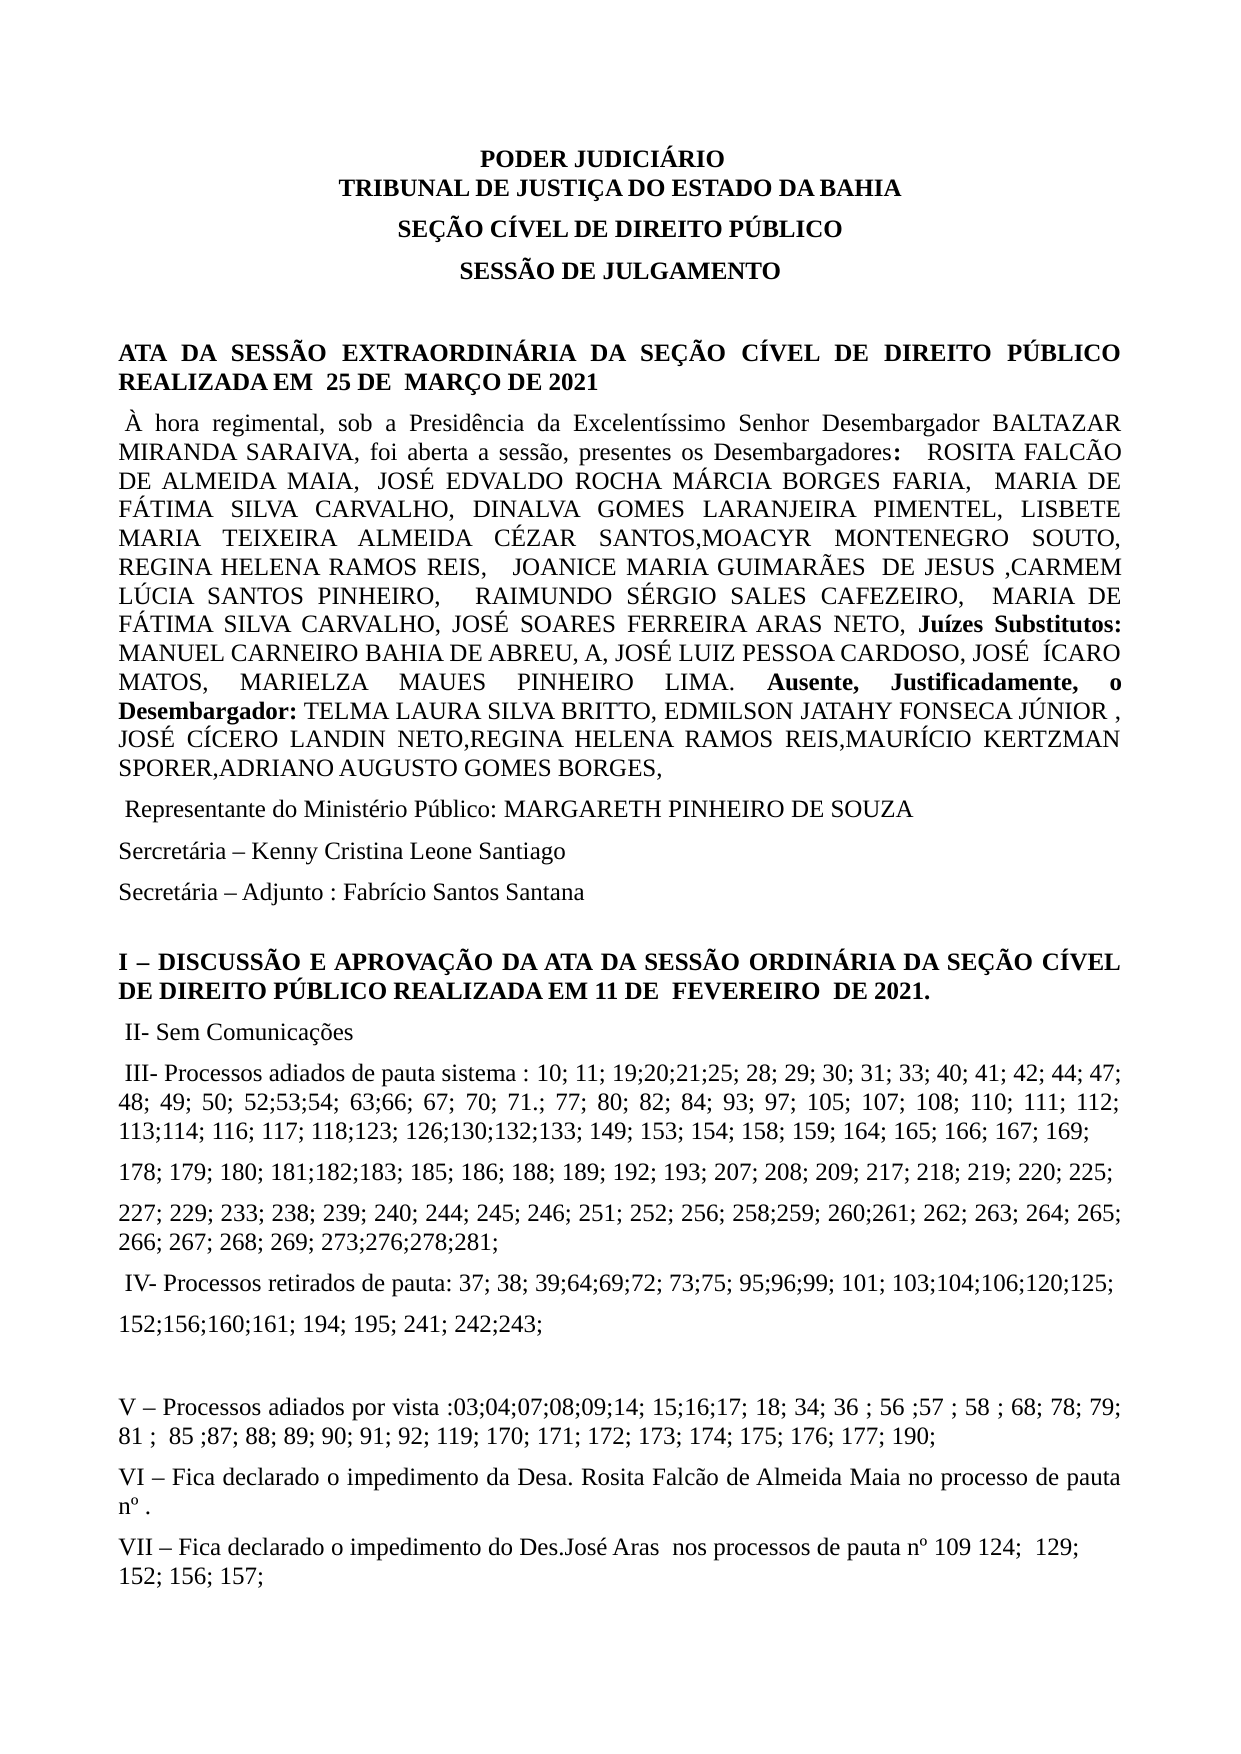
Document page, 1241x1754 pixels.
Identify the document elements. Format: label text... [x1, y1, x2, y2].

text SESSÃO DE JULGAMENTO [118, 256, 1122, 284]
text À hora regimental, sob a Presidência da Excelentíssimo Senhor Desembargador BALTAZAR MIRANDA SARAIVA, foi aberta a sessão, presentes os Desembargadores: ROSITA FALCÃO DE ALMEIDA MAIA, JOSÉ EDVALDO ROCHA MÁRCIA BORGES FARIA, MARIA DE FÁTIMA SILVA CARVALHO, DINALVA GOMES LARANJEIRA PIMENTEL, LISBETE MARIA TEIXEIRA ALMEIDA CÉZAR SANTOS,MOACYR MONTENEGRO SOUTO, REGINA HELENA RAMOS REIS, JOANICE MARIA GUIMARÃES DE JESUS ,CARMEM LÚCIA SANTOS PINHEIRO, RAIMUNDO SÉRGIO SALES CAFEZEIRO, MARIA DE FÁTIMA SILVA CARVALHO, JOSÉ SOARES FERREIRA ARAS NETO, Juízes Substitutos: MANUEL CARNEIRO BAHIA DE ABREU, A, JOSÉ LUIZ PESSOA CARDOSO, JOSÉ ÍCARO MATOS, MARIELZA MAUES PINHEIRO LIMA. Ausente, Justificadamente, o Desembargador: TELMA LAURA SILVA BRITTO, EDMILSON JATAHY FONSECA JÚNIOR , JOSÉ CÍCERO LANDIN NETO,REGINA HELENA RAMOS REIS,MAURÍCIO KERTZMAN SPORER,ADRIANO AUGUSTO GOMES BORGES, [118, 408, 1122, 782]
text Sercretária – Kenny Cristina Leone Santiago [118, 836, 1122, 864]
text Representante do Ministério Público: MARGARETH PINHEIRO DE SOUZA [118, 794, 1122, 823]
text VI – Fica declarado o impedimento da Desa. Rosita Falcão de Almeida Maia no processo de pauta nº . [118, 1462, 1122, 1519]
text 152;156;160;161; 194; 195; 241; 242;243; [118, 1309, 1122, 1338]
text VII – Fica declarado o impedimento do Des.José Aras nos processos de pauta nº 109 124; 129; 152; 156; 157; [118, 1532, 1080, 1589]
text PODER JUDICIÁRIO [118, 144, 1080, 173]
text Secretária – Adjunto : Fabrício Santos Santana [118, 877, 1122, 906]
text III- Processos adiados de pauta sistema : 10; 11; 19;20;21;25; 28; 29; 30; 31; 33; 40; 41; 42; 44; 47; 48; 49; 50; 52;53;54; 63;66; 67; 70; 71.; 77; 80; 82; 84; 93; 97; 105; 107; 108; 110; 111; 112; 113;114; 116; 117; 118;123; 126;130;132;133; 149; 153; 154; 158; 159; 164; 165; 166; 167; 169; [118, 1058, 1122, 1144]
text 178; 179; 180; 181;182;183; 185; 186; 188; 189; 192; 193; 207; 208; 209; 217; 218; 219; 220; 225; [118, 1157, 1122, 1186]
text Seção Cível de Direito Público [118, 214, 1122, 243]
text I – DISCUSSÃO E APROVAÇÃO DA ATA DA SESSÃO ORDINÁRIA DA SEÇÃO CÍVEL DE DIREITO PÚBLICO REALIZADA EM 11 DE FEVEREIRO DE 2021. [118, 918, 1122, 1004]
text IV- Processos retirados de pauta: 37; 38; 39;64;69;72; 73;75; 95;96;99; 101; 103;104;106;120;125; [118, 1268, 1122, 1297]
text TRIBUNAL DE JUSTIÇA DO ESTADO DA BAHIA [118, 173, 1122, 202]
text II- Sem Comunicações [118, 1017, 1122, 1046]
text V – Processos adiados por vista :03;04;07;08;09;14; 15;16;17; 18; 34; 36 ; 56 ;57 ; 58 ; 68; 78; 79; 81 ; 85 ;87; 88; 89; 90; 91; 92; 119; 170; 171; 172; 173; 174; 175; 176; 177; 190; [118, 1392, 1122, 1449]
text ATA DA SESSÃO EXTRAORDINÁRIA DA SEÇÃO CÍVEL DE DIREITO PÚBLICO REALIZADA EM 25 DE MARÇO DE 2021 [118, 338, 1122, 396]
text 227; 229; 233; 238; 239; 240; 244; 245; 246; 251; 252; 256; 258;259; 260;261; 262; 263; 264; 265; 266; 267; 268; 269; 273;276;278;281; [118, 1198, 1122, 1256]
